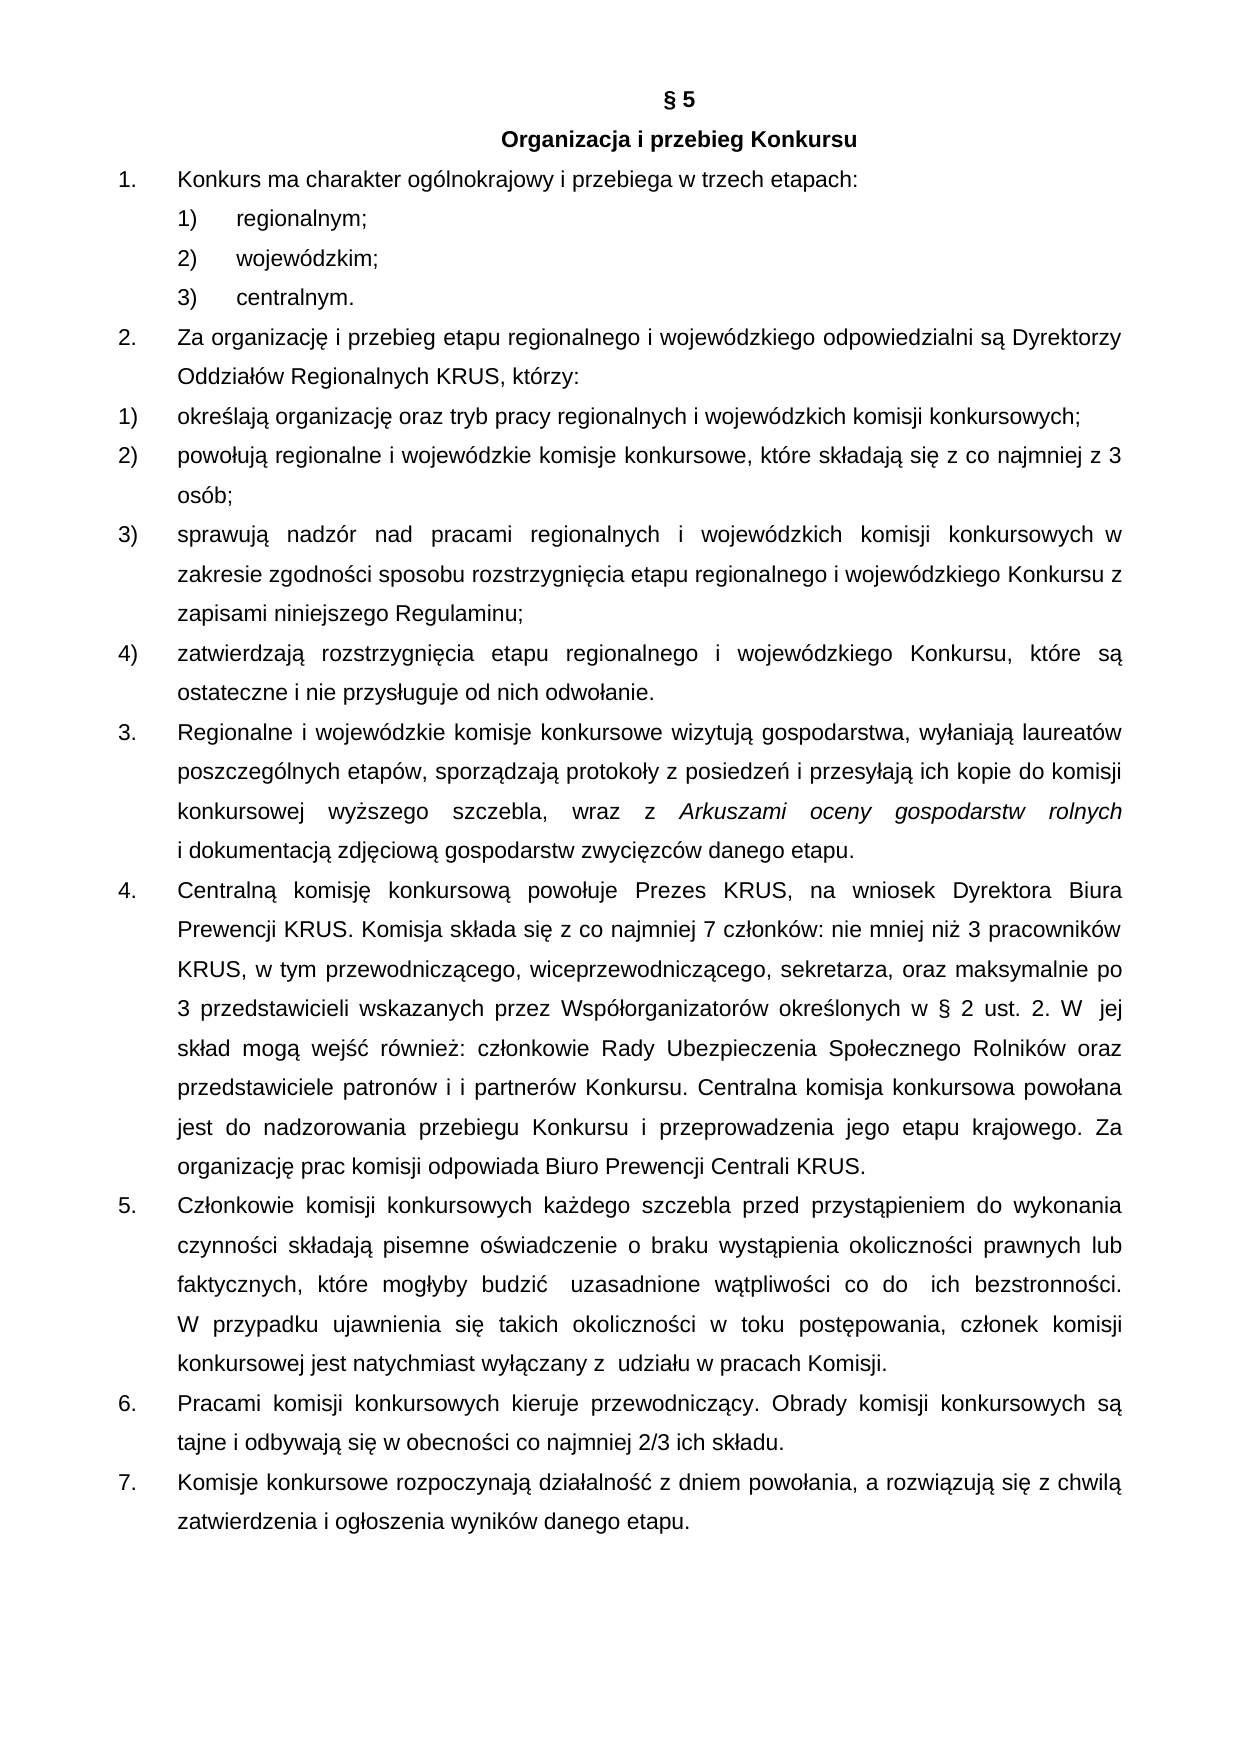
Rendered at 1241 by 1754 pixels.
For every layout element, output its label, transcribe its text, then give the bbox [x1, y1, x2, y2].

list wojewódzkim; [177, 244, 1157, 271]
list Komisje konkursowe rozpoczynają działalność z dniem powołania, a rozwiązują się z chwilą zatwierdzenia i ogłoszenia wyników danego etapu. [118, 1469, 1122, 1535]
list Centralną komisję konkursową powołuje Prezes KRUS, na wniosek Dyrektora Biura Prewencji KRUS. Komisja składa się z co najmniej 7 członków: nie mniej niż 3 pracowników KRUS, w tym przewodniczącego, wiceprzewodniczącego, sekretarza, oraz maksymalnie po 3 przedstawicieli wskazanych przez Współorganizatorów określonych w § 2 ust. 2. W jej skład mogą wejść również: członkowie Rady Ubezpieczenia Społecznego Rolników oraz przedstawiciele patronów i i partnerów Konkursu. Centralna komisja konkursowa powołana jest do nadzorowania przebiegu Konkursu i przeprowadzenia jego etapu krajowego. Za organizację prac komisji odpowiada Biuro Prewencji Centrali KRUS. [118, 877, 1122, 1179]
list Pracami komisji konkursowych kieruje przewodniczący. Obrady komisji konkursowych są tajne i odbywają się w obecności co najmniej 2/3 ich składu. [118, 1390, 1122, 1456]
list Za organizację i przebieg etapu regionalnego i wojewódzkiego odpowiedzialni są Dyrektorzy Oddziałów Regionalnych KRUS, którzy: [118, 324, 1122, 389]
text Organizacja i przebieg Konkursu [229, 126, 1129, 152]
list sprawują nadzór nad pracami regionalnych i wojewódzkich komisji konkursowych w zakresie zgodności sposobu rozstrzygnięcia etapu regionalnego i wojewódzkiego Konkursu z zapisami niniejszego Regulaminu; [118, 521, 1122, 627]
list określają organizację oraz tryb pracy regionalnych i wojewódzkich komisji konkursowych; [118, 403, 1122, 429]
list Konkurs ma charakter ogólnokrajowy i przebiega w trzech etapach: [118, 166, 1157, 192]
list zatwierdzają rozstrzygnięcia etapu regionalnego i wojewódzkiego Konkursu, które są ostateczne i nie przysługuje od nich odwołanie. [118, 640, 1122, 706]
list regionalnym; [177, 205, 1157, 231]
list Członkowie komisji konkursowych każdego szczebla przed przystąpieniem do wykonania czynności składają pisemne oświadczenie o braku wystąpienia okoliczności prawnych lub faktycznych, które mogłyby budzić uzasadnione wątpliwości co do ich bezstronności. W przypadku ujawnienia się takich okoliczności w toku postępowania, członek komisji konkursowej jest natychmiast wyłączany z udziału w pracach Komisji. [118, 1192, 1122, 1377]
list powołują regionalne i wojewódzkie komisje konkursowe, które składają się z co najmniej z 3 osób; [118, 442, 1122, 508]
list Regionalne i wojewódzkie komisje konkursowe wizytują gospodarstwa, wyłaniają laureatów poszczególnych etapów, sporządzają protokoły z posiedzeń i przesyłają ich kopie do komisji konkursowej wyższego szczebla, wraz z Arkuszami oceny gospodarstw rolnych i dokumentacją zdjęciową gospodarstw zwycięzców danego etapu. [118, 719, 1123, 863]
list centralnym. [177, 284, 1157, 310]
text § 5 [229, 86, 1129, 113]
